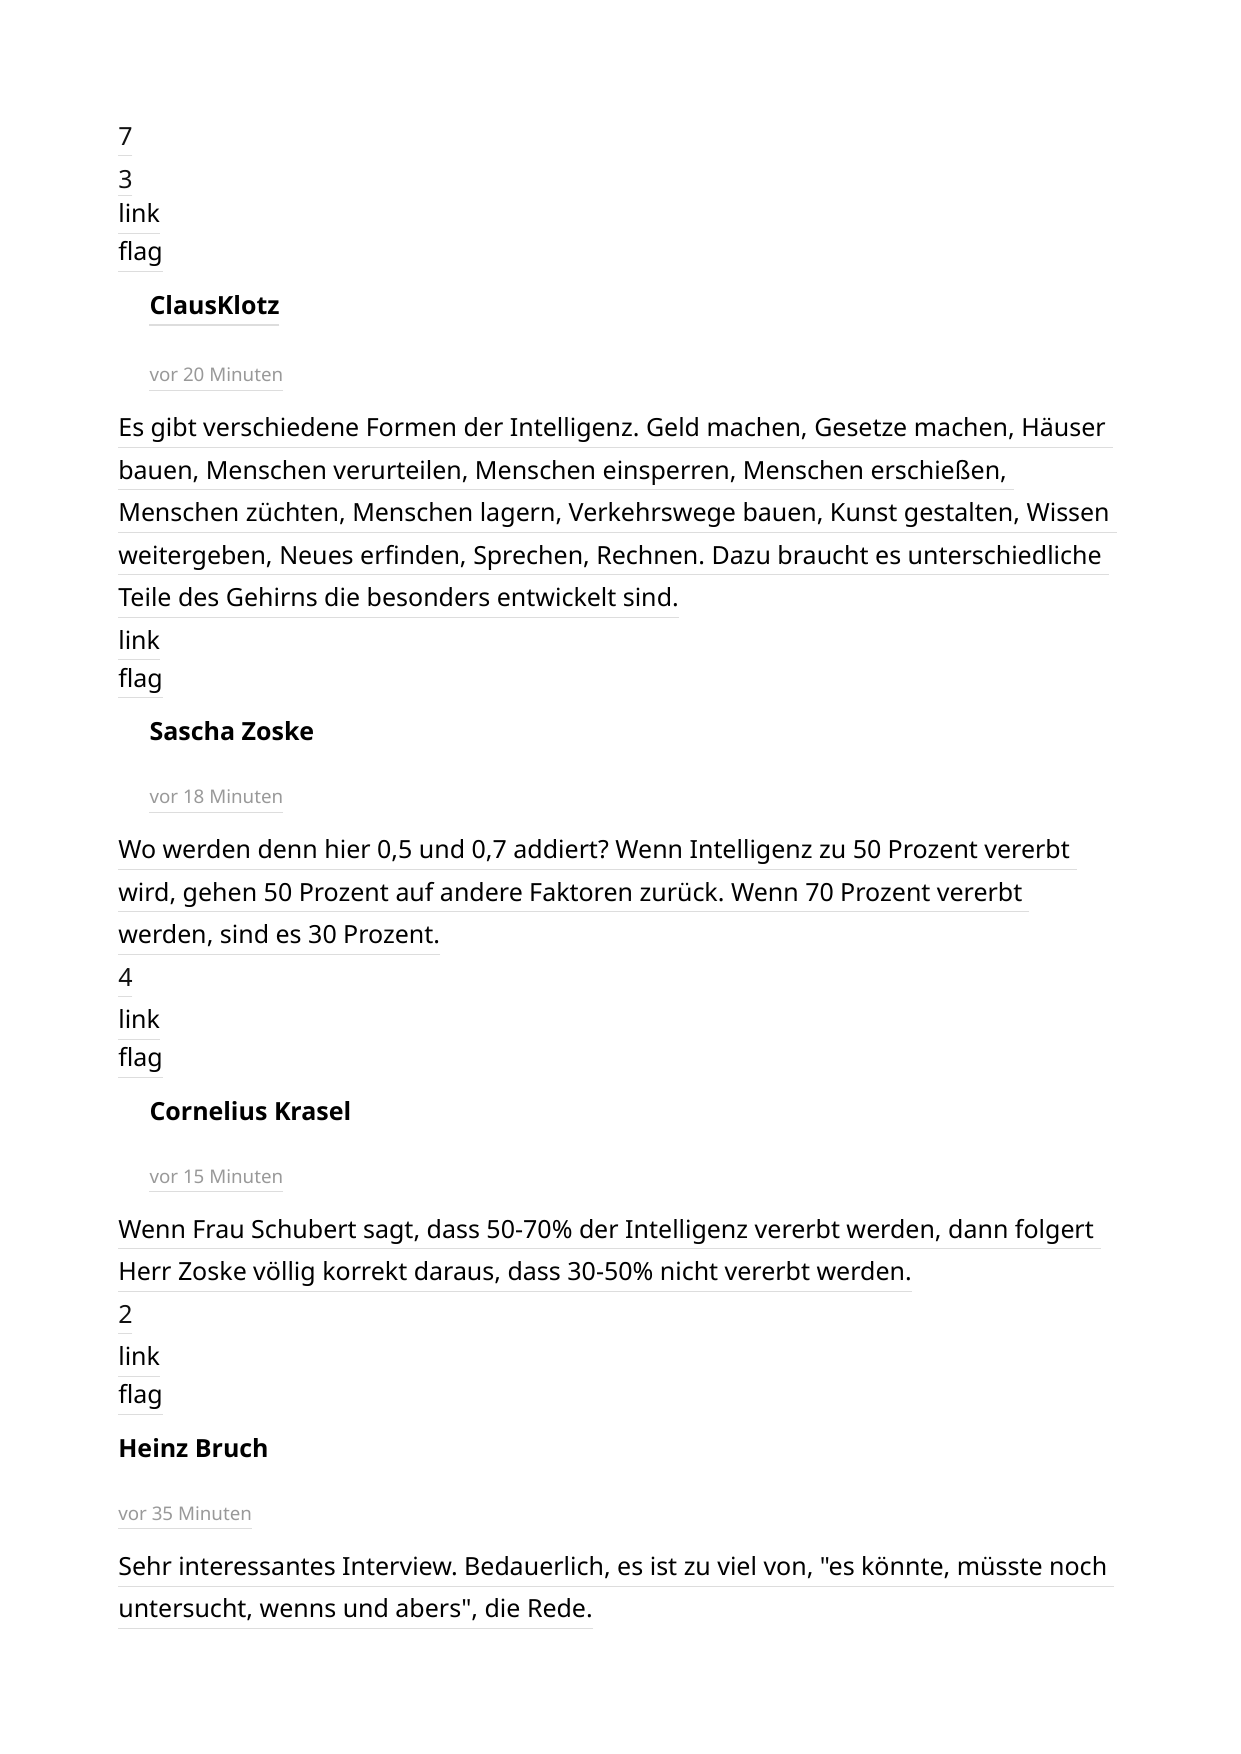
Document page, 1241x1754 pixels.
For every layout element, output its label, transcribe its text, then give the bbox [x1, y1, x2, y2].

text 2 [118, 1297, 1122, 1334]
text Heinz Bruch [118, 1431, 1122, 1465]
text 3 [118, 161, 1122, 196]
text link [118, 1002, 1122, 1040]
text flag [118, 660, 1122, 698]
text Sascha Zoske [149, 714, 1122, 748]
text 4 [118, 959, 1122, 997]
text vor 20 Minuten [149, 361, 1117, 391]
text vor 15 Minuten [149, 1163, 1117, 1192]
text vor 35 Minuten [118, 1500, 1117, 1529]
text Cornelius Krasel [149, 1094, 1122, 1128]
text link [118, 622, 1122, 660]
text link [118, 196, 1122, 234]
text flag [118, 1040, 1122, 1078]
text Es gibt verschiedene Formen der Intelligenz. Geld machen, Gesetze machen, Häuser bauen, Menschen verurteilen, Menschen einsperren, Menschen erschießen, Menschen züchten, Menschen lagern, Verkehrswege bauen, Kunst gestalten, Wissen weitergeben, Neues erfinden, Sprechen, Rechnen. Dazu braucht es unterschiedliche Teile des Gehirns die besonders entwickelt sind. [118, 410, 1122, 618]
text 7 [118, 118, 1122, 156]
text Wo werden denn hier 0,5 und 0,7 addiert? Wenn Intelligenz zu 50 Prozent vererbt wird, gehen 50 Prozent auf andere Faktoren zurück. Wenn 70 Prozent vererbt werden, sind es 30 Prozent. [118, 832, 1122, 955]
text vor 18 Minuten [149, 783, 1117, 813]
text Sehr interessantes Interview. Bedauerlich, es ist zu viel von, "es könnte, müsste noch untersucht, wenns und abers", die Rede. [118, 1549, 1122, 1629]
text Wenn Frau Schubert sagt, dass 50-70% der Intelligenz vererbt werden, dann folgert Herr Zoske völlig korrekt daraus, dass 30-50% nicht vererbt werden. [118, 1212, 1122, 1292]
text flag [118, 234, 1122, 272]
text ClausKlotz [149, 288, 1122, 326]
text flag [118, 1377, 1122, 1415]
text link [118, 1339, 1122, 1377]
